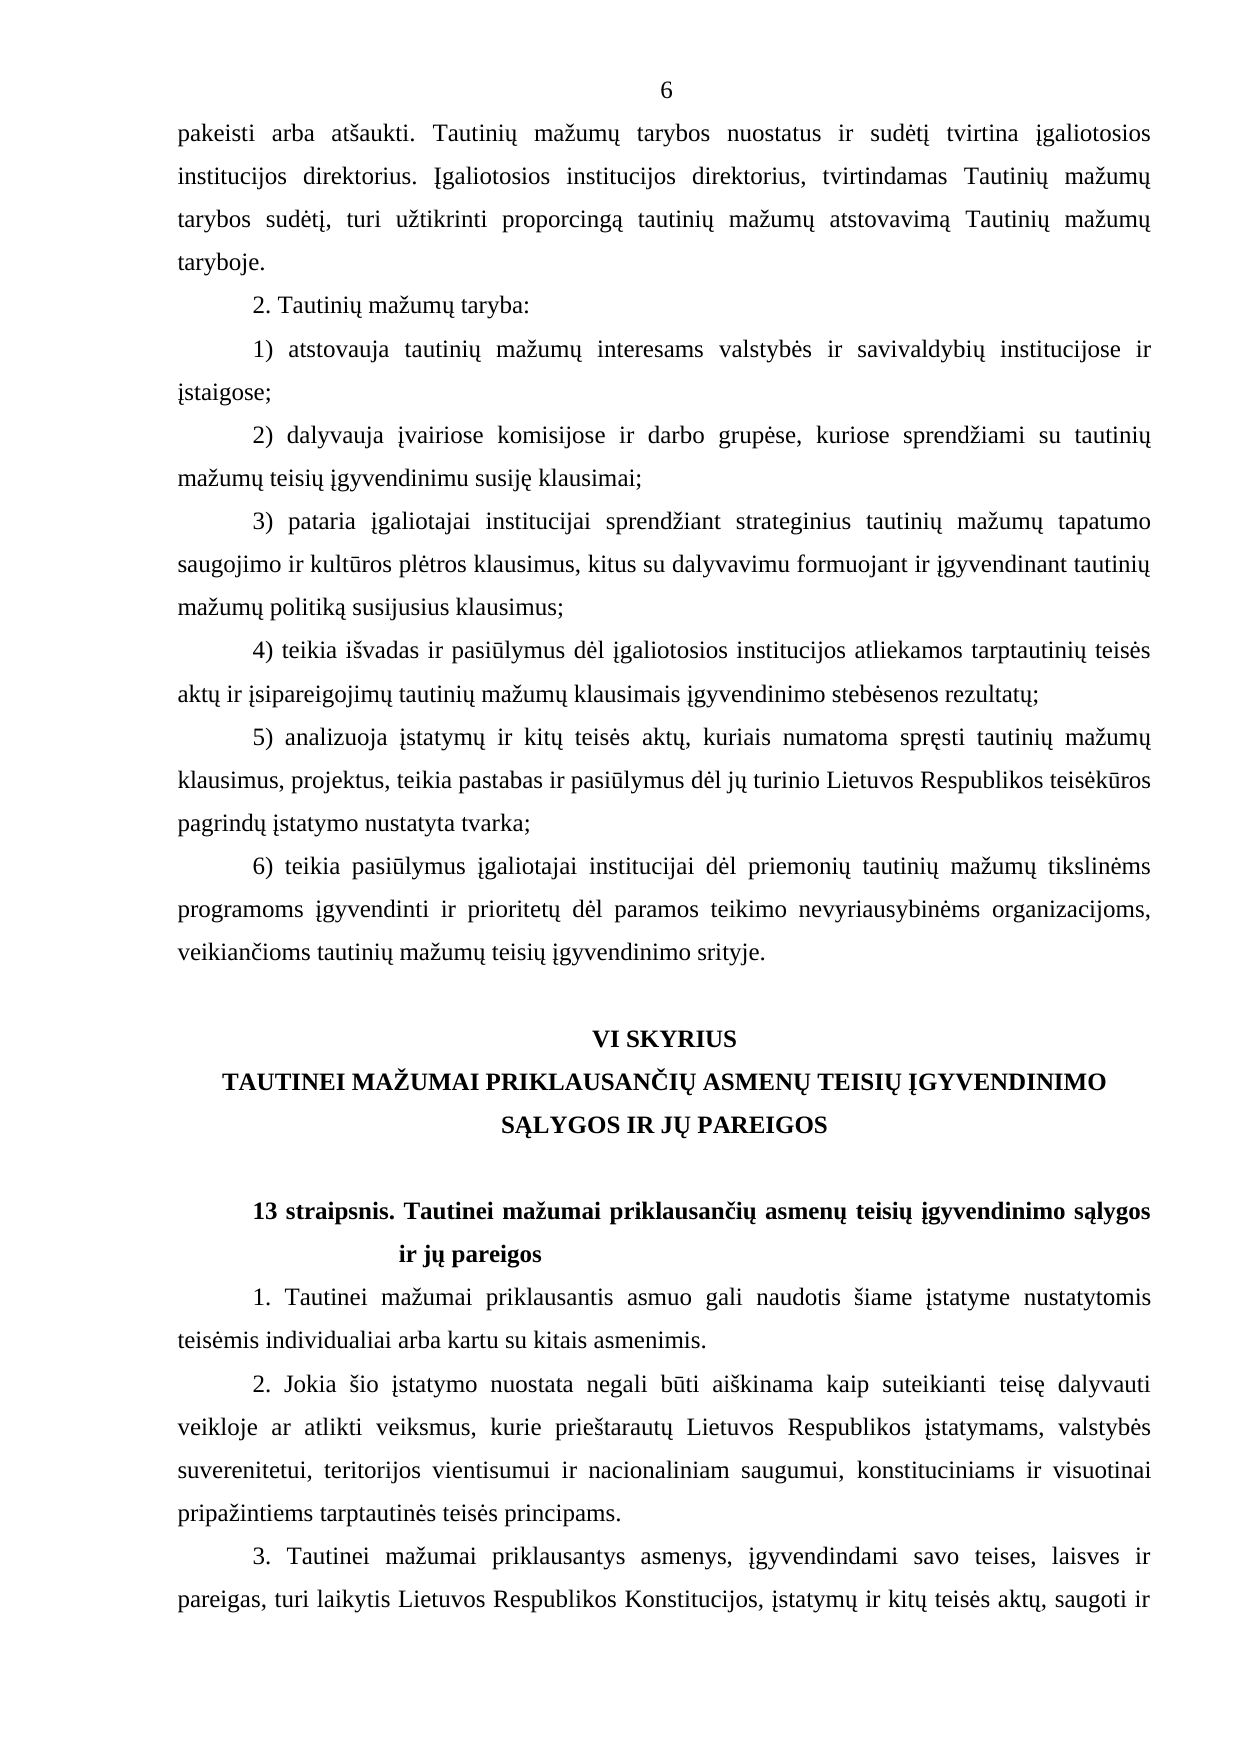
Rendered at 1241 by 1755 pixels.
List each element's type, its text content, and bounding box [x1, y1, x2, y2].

text 2) dalyvauja įvairiose komisijose ir darbo grupėse, kuriose sprendžiami su tautinių mažumų teisių įgyvendinimu susiję klausimai; [177, 420, 1152, 492]
text 1) atstovauja tautinių mažumų interesams valstybės ir savivaldybių institucijose ir įstaigose; [177, 334, 1152, 406]
text 2. Tautinių mažumų taryba: [177, 291, 1152, 319]
text 5) analizuoja įstatymų ir kitų teisės aktų, kuriais numatoma spręsti tautinių mažumų klausimus, projektus, teikia pastabas ir pasiūlymus dėl jų turinio Lietuvos Respublikos teisėkūros pagrindų įstatymo nustatyta tvarka; [177, 722, 1152, 837]
text 4) teikia išvadas ir pasiūlymus dėl įgaliotosios institucijos atliekamos tarptautinių teisės aktų ir įsipareigojimų tautinių mažumų klausimais įgyvendinimo stebėsenos rezultatų; [177, 636, 1152, 707]
text VI SKYRIUS [177, 1024, 1152, 1052]
text TAUTINEI MAŽUMAI PRIKLAUSANČIŲ ASMENŲ TEISIŲ ĮGYVENDINIMO SĄLYGOS IR JŲ PAREIGOS [177, 1067, 1152, 1139]
text 13 straipsnis. Tautinei mažumai priklausančių asmenų teisių įgyvendinimo sąlygos ir jų pareigos [252, 1196, 1152, 1268]
text 2. Jokia šio įstatymo nuostata negali būti aiškinama kaip suteikianti teisę dalyvauti veikloje ar atlikti veiksmus, kurie prieštarautų Lietuvos Respublikos įstatymams, valstybės suverenitetui, teritorijos vientisumui ir nacionaliniam saugumui, konstituciniams ir visuotinai pripažintiems tarptautinės teisės principams. [177, 1369, 1152, 1527]
text 3. Tautinei mažumai priklausantys asmenys, įgyvendindami savo teises, laisves ir pareigas, turi laikytis Lietuvos Respublikos Konstitucijos, įstatymų ir kitų teisės aktų, saugoti ir [177, 1541, 1152, 1613]
text 6) teikia pasiūlymus įgaliotajai institucijai dėl priemonių tautinių mažumų tikslinėms programoms įgyvendinti ir prioritetų dėl paramos teikimo nevyriausybinėms organizacijoms, veikiančioms tautinių mažumų teisių įgyvendinimo srityje. [177, 851, 1152, 966]
text 3) pataria įgaliotajai institucijai sprendžiant strateginius tautinių mažumų tapatumo saugojimo ir kultūros plėtros klausimus, kitus su dalyvavimu formuojant ir įgyvendinant tautinių mažumų politiką susijusius klausimus; [177, 506, 1152, 621]
text pakeisti arba atšaukti. Tautinių mažumų tarybos nuostatus ir sudėtį tvirtina įgaliotosios institucijos direktorius. Įgaliotosios institucijos direktorius, tvirtindamas Tautinių mažumų tarybos sudėtį, turi užtikrinti proporcingą tautinių mažumų atstovavimą Tautinių mažumų taryboje. [177, 118, 1152, 276]
text 1. Tautinei mažumai priklausantis asmuo gali naudotis šiame įstatyme nustatytomis teisėmis individualiai arba kartu su kitais asmenimis. [177, 1282, 1152, 1354]
